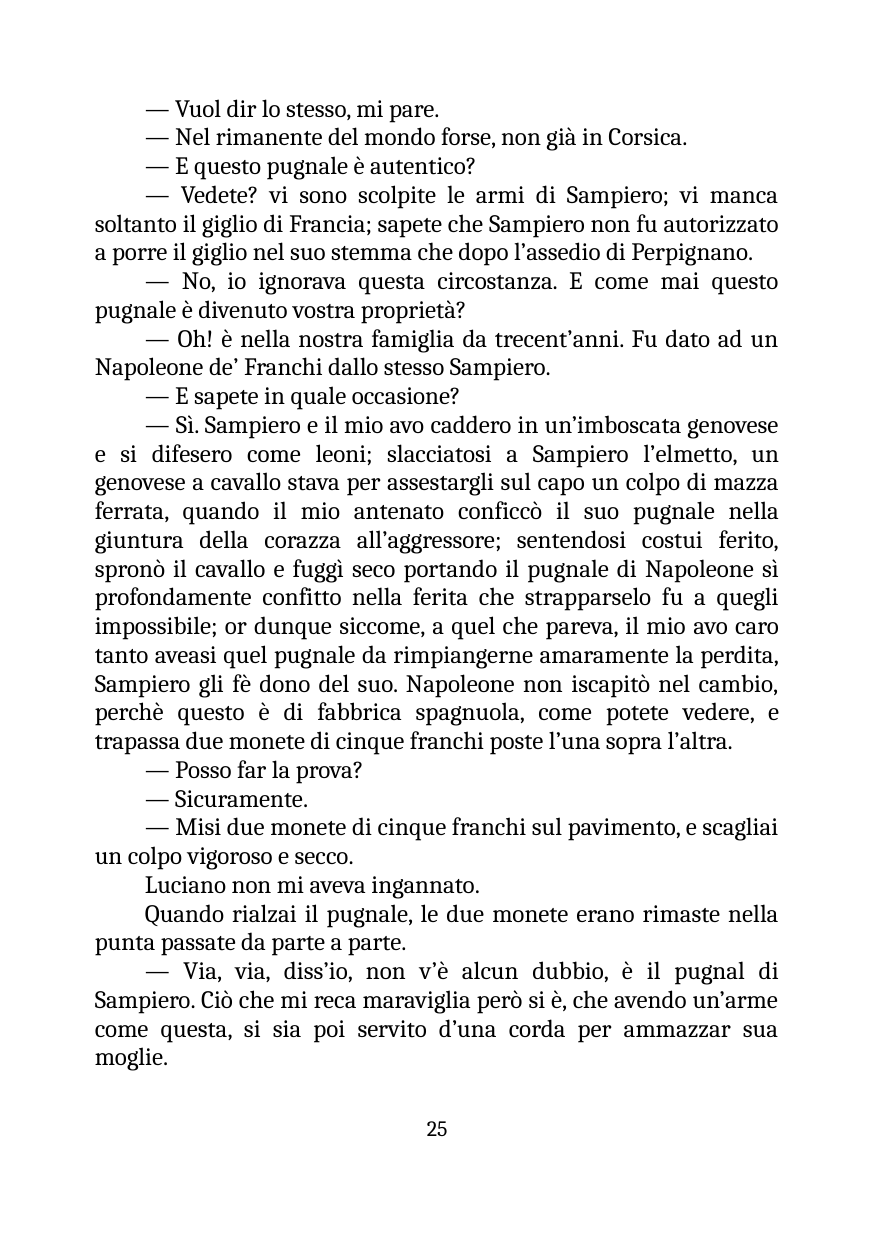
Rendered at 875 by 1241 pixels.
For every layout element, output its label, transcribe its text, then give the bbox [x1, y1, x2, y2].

text — E questo pugnale è autentico? [94, 152, 779, 181]
text — Nel rimanente del mondo forse, non già in Corsica. [94, 123, 779, 152]
text Quando rialzai il pugnale, le due monete erano rimaste nella punta passate da parte a parte. [94, 899, 779, 957]
text — No, io ignorava questa circostanza. E come mai questo pugnale è divenuto vostra proprietà? [94, 267, 779, 324]
text — Oh! è nella nostra famiglia da trecent’anni. Fu dato ad un Napoleone de’ Franchi dallo stesso Sampiero. [94, 324, 779, 382]
text — Posso far la prova? [94, 756, 779, 784]
text — Vedete? vi sono scolpite le armi di Sampiero; vi manca soltanto il giglio di Francia; sapete che Sampiero non fu autorizzato a porre il giglio nel suo stemma che dopo l’assedio di Perpignano. [94, 181, 779, 267]
text — E sapete in quale occasione? [94, 382, 779, 411]
text — Via, via, diss’io, non v’è alcun dubbio, è il pugnal di Sampiero. Ciò che mi reca maraviglia però si è, che avendo un’arme come questa, si sia poi servito d’una corda per ammazzar sua moglie. [94, 957, 779, 1072]
text — Vuol dir lo stesso, mi pare. [94, 94, 779, 123]
text — Misi due monete di cinque franchi sul pavimento, e scagliai un colpo vigoroso e secco. [94, 813, 779, 871]
text — Sì. Sampiero e il mio avo caddero in un’imboscata genovese e si difesero come leoni; slacciatosi a Sampiero l’elmetto, un genovese a cavallo stava per assestargli sul capo un colpo di mazza ferrata, quando il mio antenato conficcò il suo pugnale nella giuntura della corazza all’aggressore; sentendosi costui ferito, spronò il cavallo e fuggì seco portando il pugnale di Napoleone sì profondamente confitto nella ferita che strapparselo fu a quegli impossibile; or dunque siccome, a quel che pareva, il mio avo caro tanto aveasi quel pugnale da rimpiangerne amaramente la perdita, Sampiero gli fè dono del suo. Napoleone non iscapitò nel cambio, perchè questo è di fabbrica spagnuola, come potete vedere, e trapassa due monete di cinque franchi poste l’una sopra l’altra. [94, 411, 779, 756]
text — Sicuramente. [94, 784, 779, 813]
text Luciano non mi aveva ingannato. [94, 871, 779, 899]
